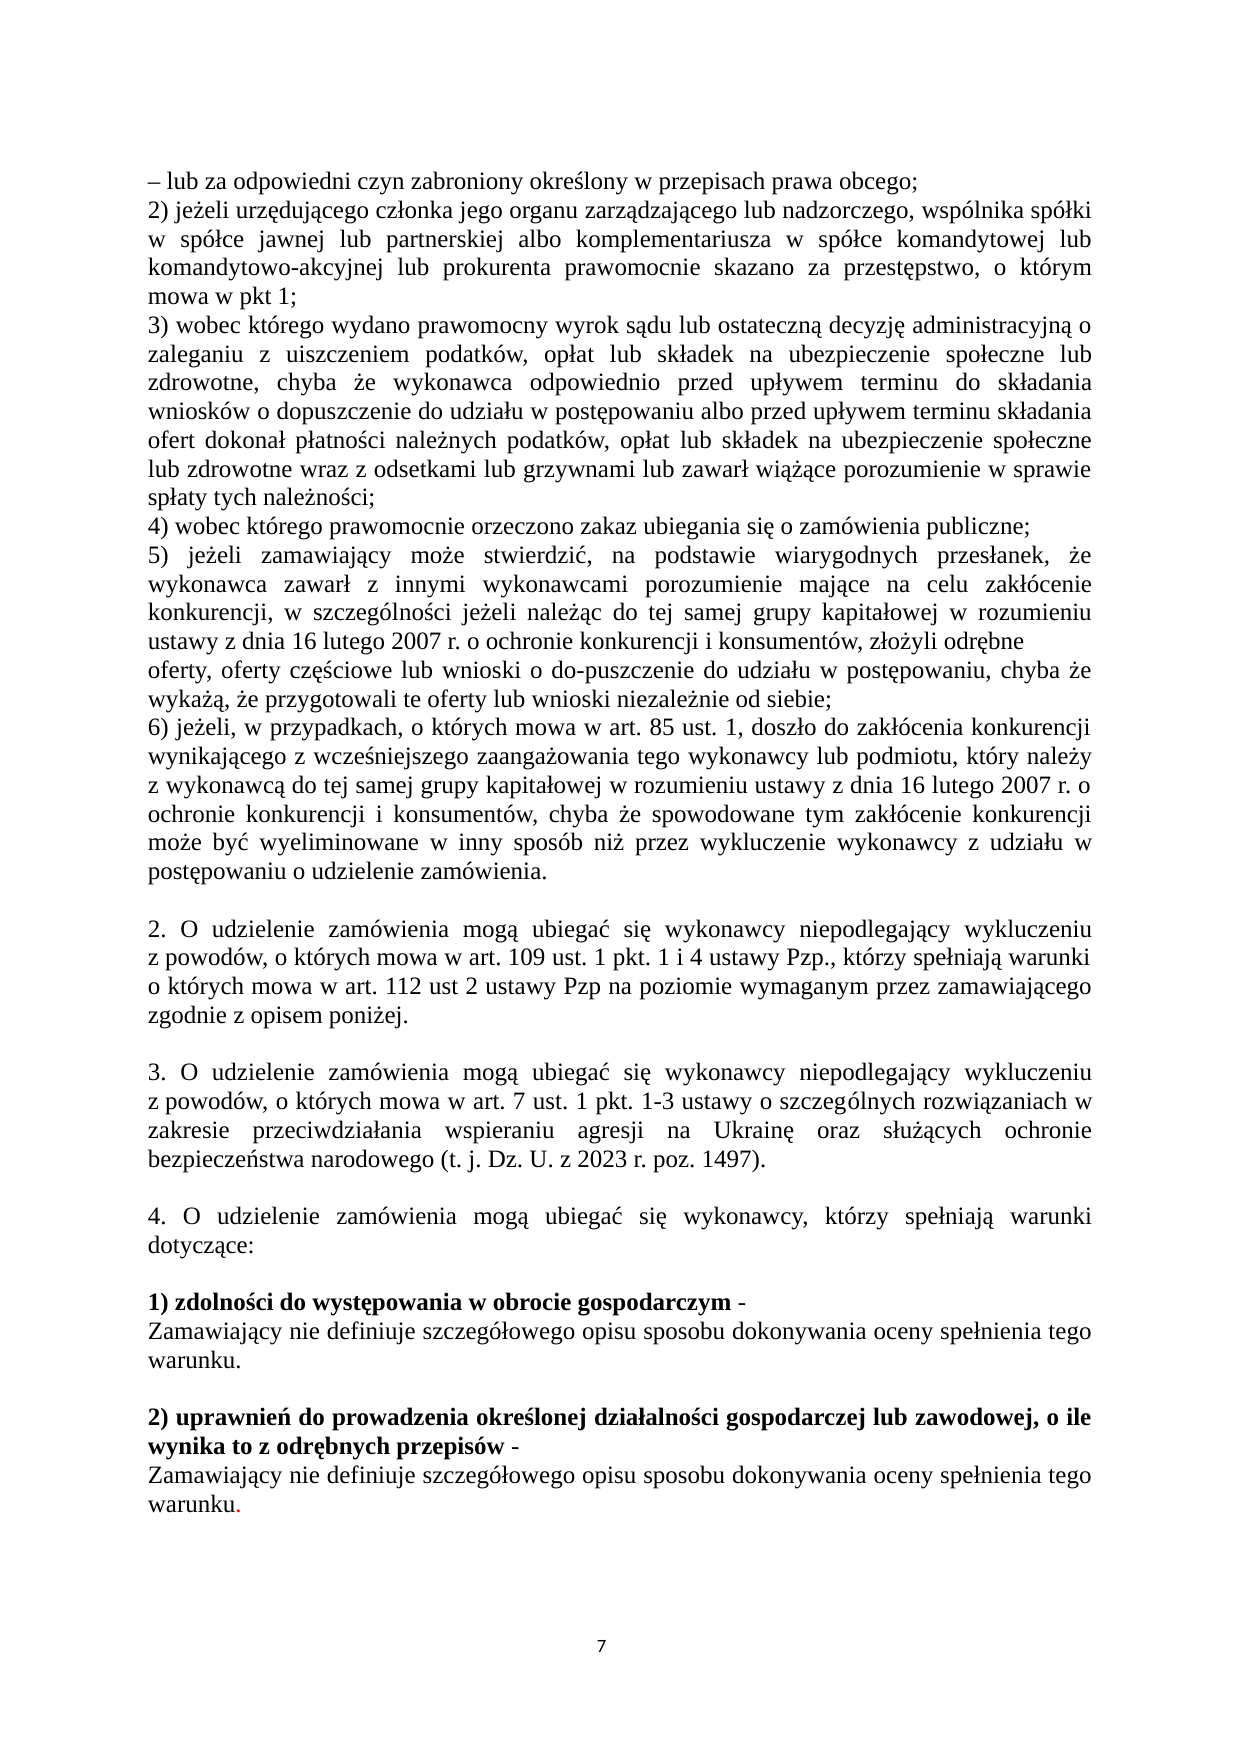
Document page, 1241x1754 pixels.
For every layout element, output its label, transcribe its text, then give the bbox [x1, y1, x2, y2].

text 4. O udzielenie zamówienia mogą ubiegać się wykonawcy, którzy spełniają warunki dotyczące: [148, 1201, 1093, 1259]
text 1) zdolności do występowania w obrocie gospodarczym - [148, 1287, 1093, 1316]
text 5) jeżeli zamawiający może stwierdzić, na podstawie wiarygodnych przesłanek, że wykonawca zawarł z innymi wykonawcami porozumienie mające na celu zakłócenie konkurencji, w szczególności jeżeli należąc do tej samej grupy kapitałowej w rozumieniu ustawy z dnia 16 lutego 2007 r. o ochronie konkurencji i konsumentów, złożyli odrębne [148, 540, 1093, 655]
text 4) wobec którego prawomocnie orzeczono zakaz ubiegania się o zamówienia publiczne; [148, 511, 1093, 540]
text 6) jeżeli, w przypadkach, o których mowa w art. 85 ust. 1, doszło do zakłócenia konkurencji wynikającego z wcześniejszego zaangażowania tego wykonawcy lub podmiotu, który należy z wykonawcą do tej samej grupy kapitałowej w rozumieniu ustawy z dnia 16 lutego 2007 r. o ochronie konkurencji i konsumentów, chyba że spowodowane tym zakłócenie konkurencji może być wyeliminowane w inny sposób niż przez wykluczenie wykonawcy z udziału w postępowaniu o udzielenie zamówienia. [148, 712, 1093, 885]
text 2) jeżeli urzędującego członka jego organu zarządzającego lub nadzorczego, wspólnika spółki w spółce jawnej lub partnerskiej albo komplementariusza w spółce komandytowej lub komandytowo-akcyjnej lub prokurenta prawomocnie skazano za przestępstwo, o którym mowa w pkt 1; [148, 195, 1093, 310]
text 3. O udzielenie zamówienia mogą ubiegać się wykonawcy niepodlegający wykluczeniu z powodów, o których mowa w art. 7 ust. 1 pkt. 1-3 ustawy o szczególnych rozwiązaniach w zakresie przeciwdziałania wspieraniu agresji na Ukrainę oraz służących ochronie bezpieczeństwa narodowego (t. j. Dz. U. z 2023 r. poz. 1497). [148, 1057, 1093, 1172]
text 2. O udzielenie zamówienia mogą ubiegać się wykonawcy niepodlegający wykluczeniu z powodów, o których mowa w art. 109 ust. 1 pkt. 1 i 4 ustawy Pzp., którzy spełniają warunki o których mowa w art. 112 ust 2 ustawy Pzp na poziomie wymaganym przez zamawiającego zgodnie z opisem poniżej. [148, 914, 1093, 1029]
text – lub za odpowiedni czyn zabroniony określony w przepisach prawa obcego; [148, 166, 1093, 195]
text Zamawiający nie definiuje szczegółowego opisu sposobu dokonywania oceny spełnienia tego warunku. [148, 1316, 1093, 1374]
text Zamawiający nie definiuje szczegółowego opisu sposobu dokonywania oceny spełnienia tego warunku. [148, 1460, 1093, 1517]
text 3) wobec którego wydano prawomocny wyrok sądu lub ostateczną decyzję administracyjną o zaleganiu z uiszczeniem podatków, opłat lub składek na ubezpieczenie społeczne lub zdrowotne, chyba że wykonawca odpowiednio przed upływem terminu do składania wniosków o dopuszczenie do udziału w postępowaniu albo przed upływem terminu składania ofert dokonał płatności należnych podatków, opłat lub składek na ubezpieczenie społeczne lub zdrowotne wraz z odsetkami lub grzywnami lub zawarł wiążące porozumienie w sprawie spłaty tych należności; [148, 310, 1093, 511]
text oferty, oferty częściowe lub wnioski o do-puszczenie do udziału w postępowaniu, chyba że wykażą, że przygotowali te oferty lub wnioski niezależnie od siebie; [148, 655, 1093, 712]
text 2) uprawnień do prowadzenia określonej działalności gospodarczej lub zawodowej, o ile wynika to z odrębnych przepisów - [148, 1402, 1093, 1460]
